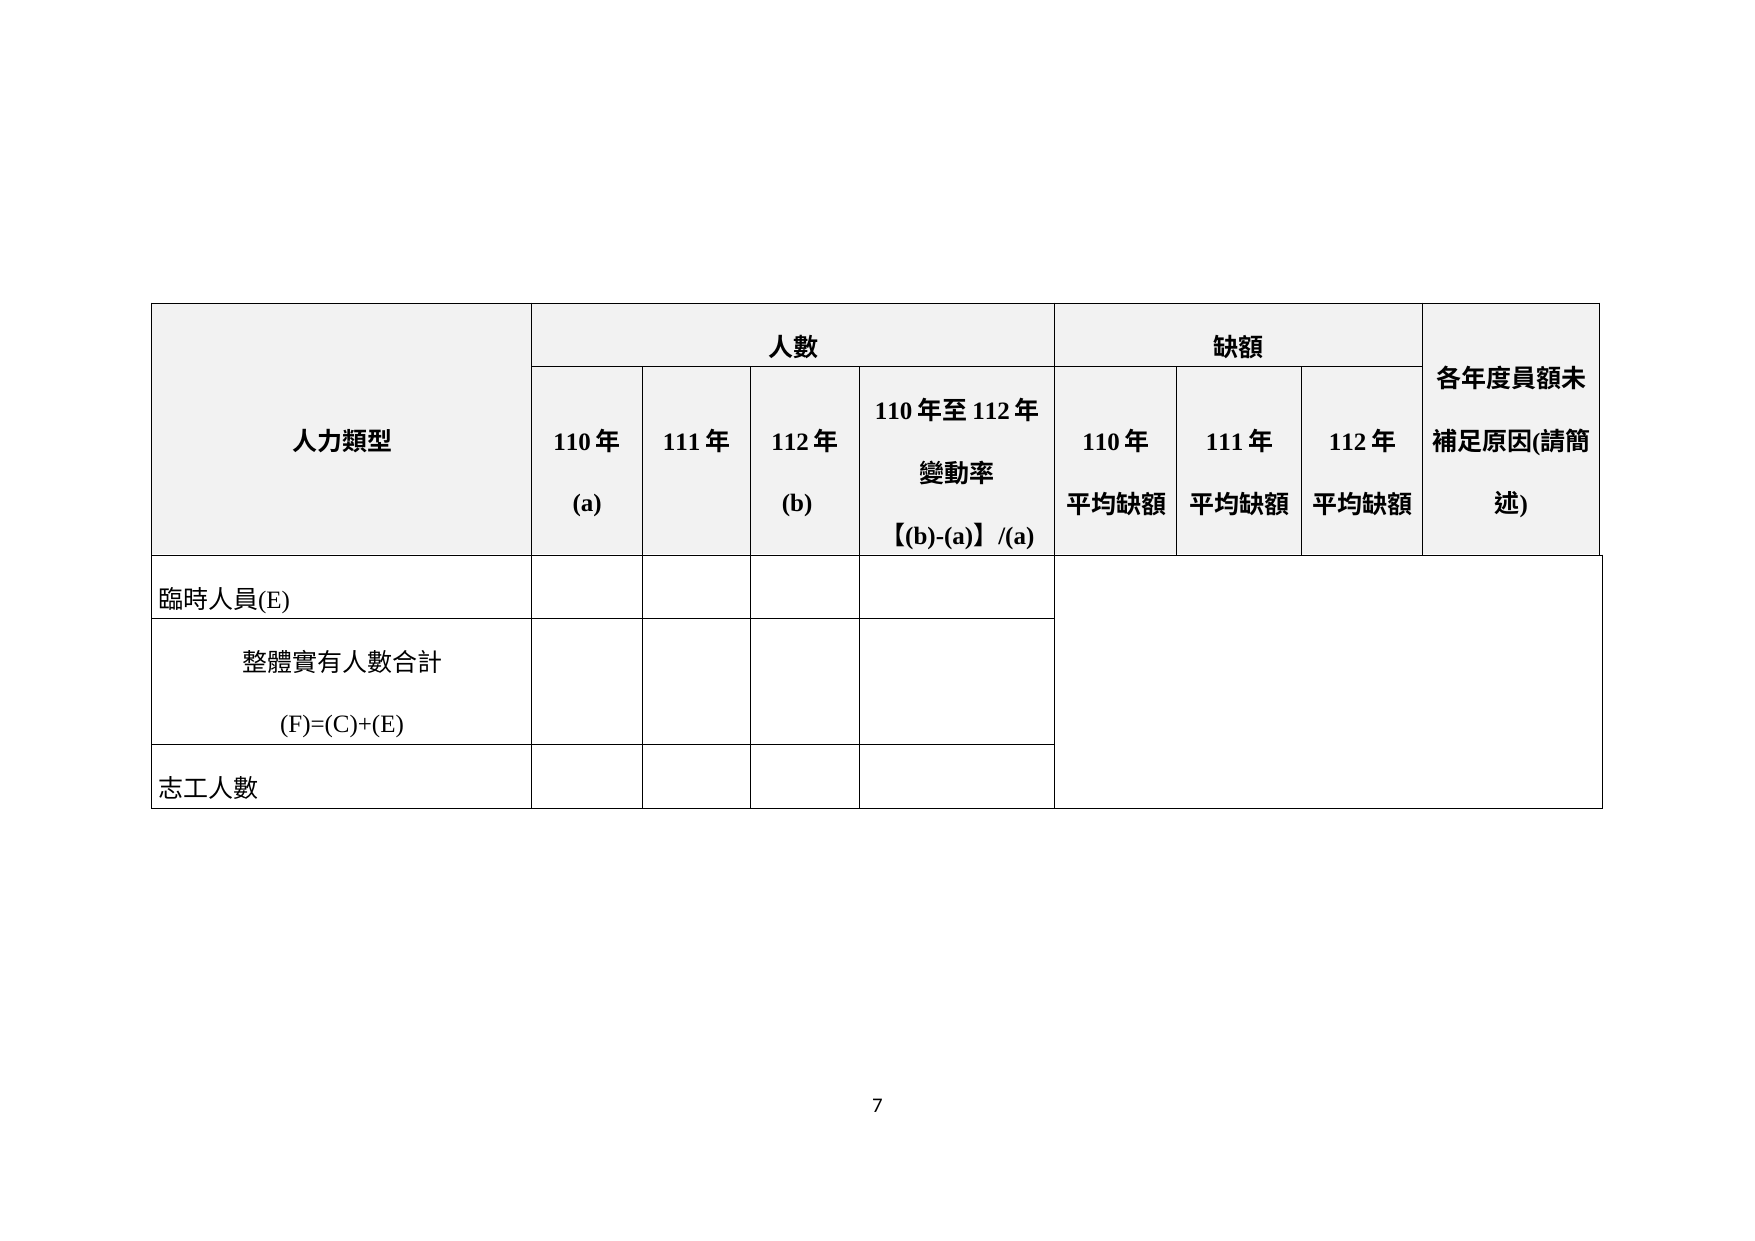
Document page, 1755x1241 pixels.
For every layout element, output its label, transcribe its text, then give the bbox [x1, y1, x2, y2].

table_cell [1055, 556, 1602, 808]
table_header 人數 [532, 304, 1054, 366]
table_cell [532, 556, 642, 618]
table_cell [532, 745, 642, 808]
table_cell [860, 745, 1054, 808]
table_cell [643, 619, 750, 744]
table_cell [643, 745, 750, 808]
table_cell 112年 平均缺額 [1302, 367, 1422, 554]
table_cell 111年 [643, 367, 750, 554]
table_cell 110年 (a) [532, 367, 642, 554]
table_cell 110年至112年變動率 【(b)-(a)】/(a) [860, 367, 1054, 554]
table_header 缺額 [1055, 304, 1422, 366]
table_cell 111年 平均缺額 [1177, 367, 1301, 554]
table_header 人力類型 [152, 304, 531, 554]
table_cell [532, 619, 642, 744]
table_cell 整體實有人數合計 (F)=(C)+(E) [152, 619, 531, 744]
table_cell [860, 556, 1054, 618]
table_cell 志工人數 [152, 745, 531, 808]
table_header 各年度員額未補足原因(請簡述) [1423, 304, 1599, 554]
table_cell 110年 平均缺額 [1055, 367, 1176, 554]
table_cell [751, 745, 859, 808]
table_cell [751, 619, 859, 744]
table_cell [643, 556, 750, 618]
table_cell [860, 619, 1054, 744]
table_cell 112年 (b) [751, 367, 859, 554]
table_cell 臨時人員(E) [152, 556, 531, 618]
table_cell [751, 556, 859, 618]
